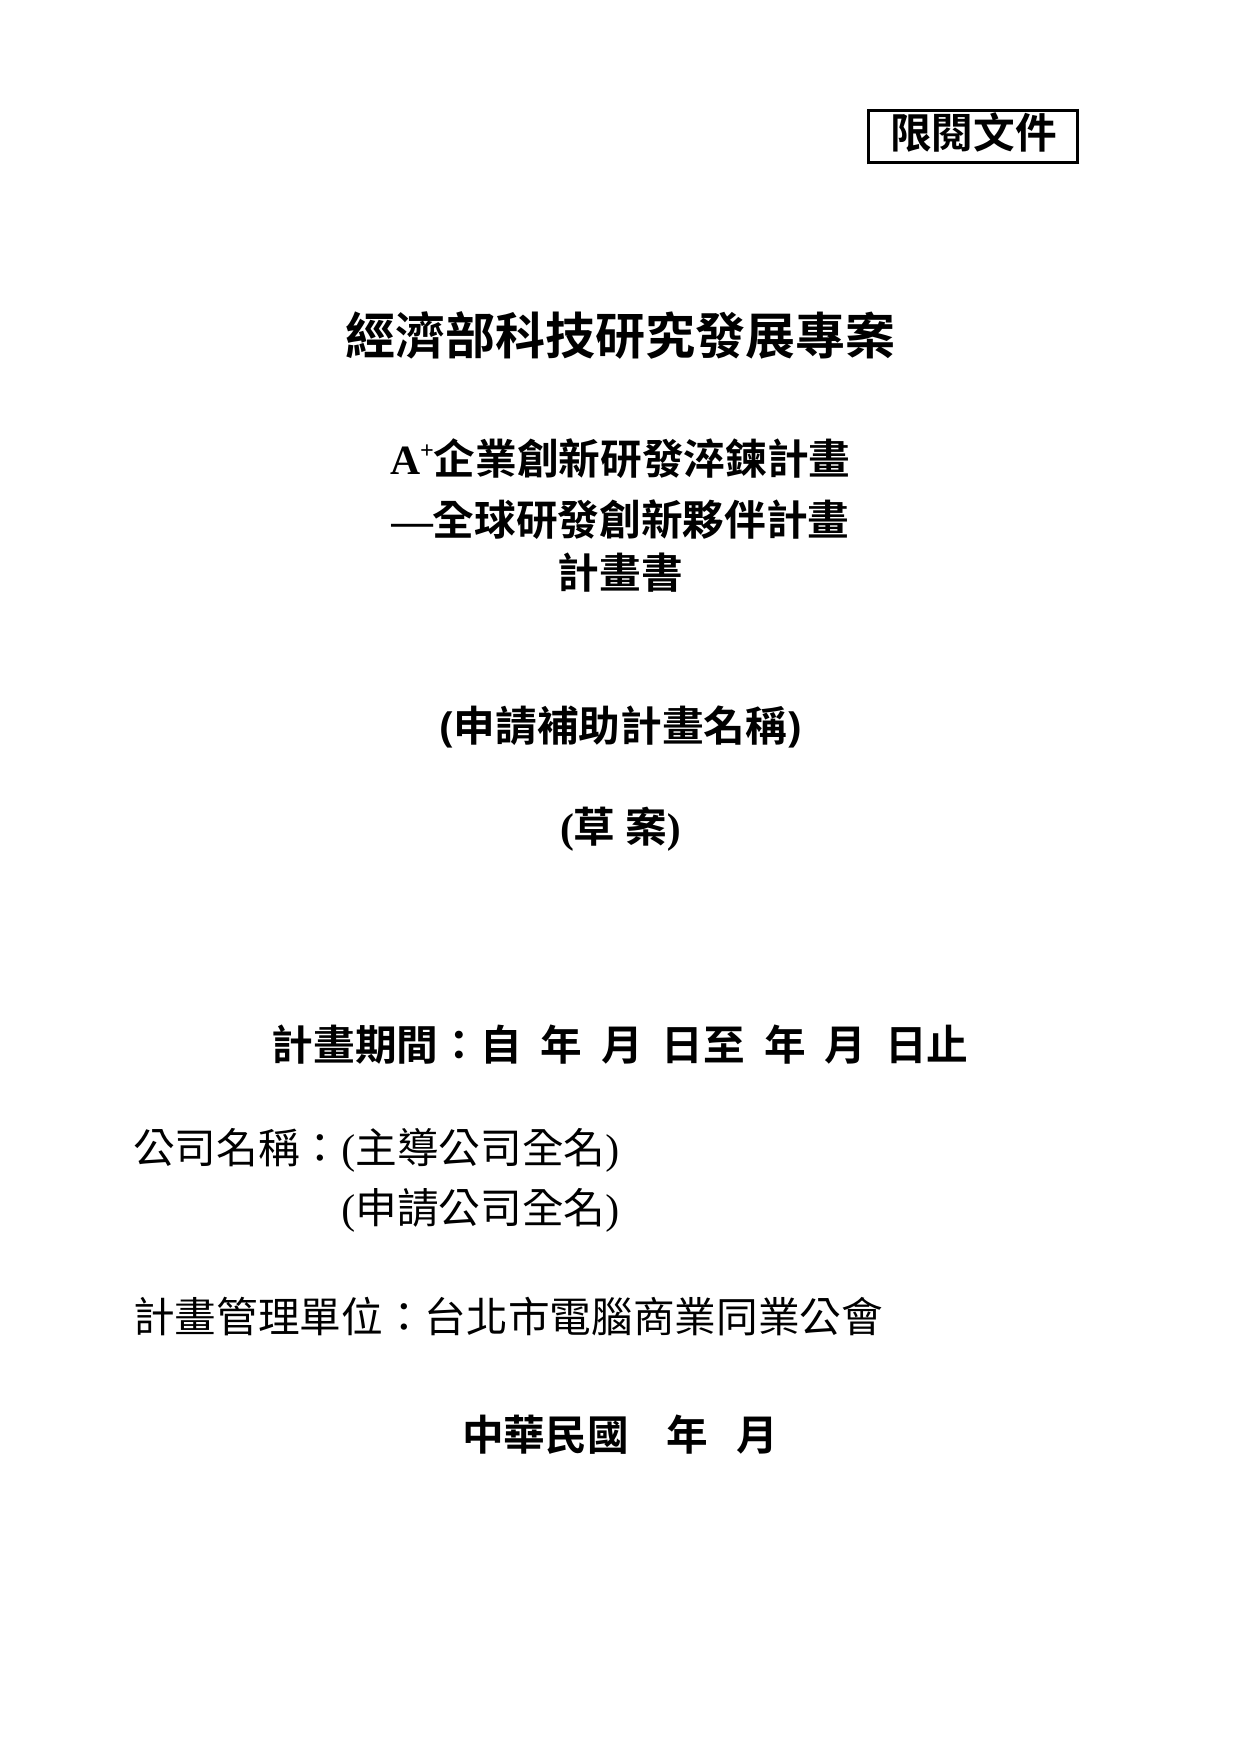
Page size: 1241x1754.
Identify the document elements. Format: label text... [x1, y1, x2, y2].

text 中華民國 年 月 [133, 1402, 1107, 1462]
text 計畫管理單位：台北市電腦商業同業公會 [133, 1284, 1107, 1344]
text 公司名稱：(主導公司全名) [133, 1115, 1107, 1176]
text A+企業創新研發淬鍊計畫 [133, 426, 1107, 487]
text 計畫期間：自 年 月 日至 年 月 日止 [133, 1012, 1107, 1072]
text 限閱文件 [870, 112, 1076, 158]
text 經濟部科技研究發展專案 [133, 296, 1107, 369]
text —全球研發創新夥伴計畫 [133, 487, 1107, 547]
text 計畫書 [133, 552, 1107, 598]
text (申請公司全名) [133, 1176, 1107, 1236]
text (草 案) [133, 806, 1107, 852]
text (申請補助計畫名稱) [133, 704, 1107, 750]
